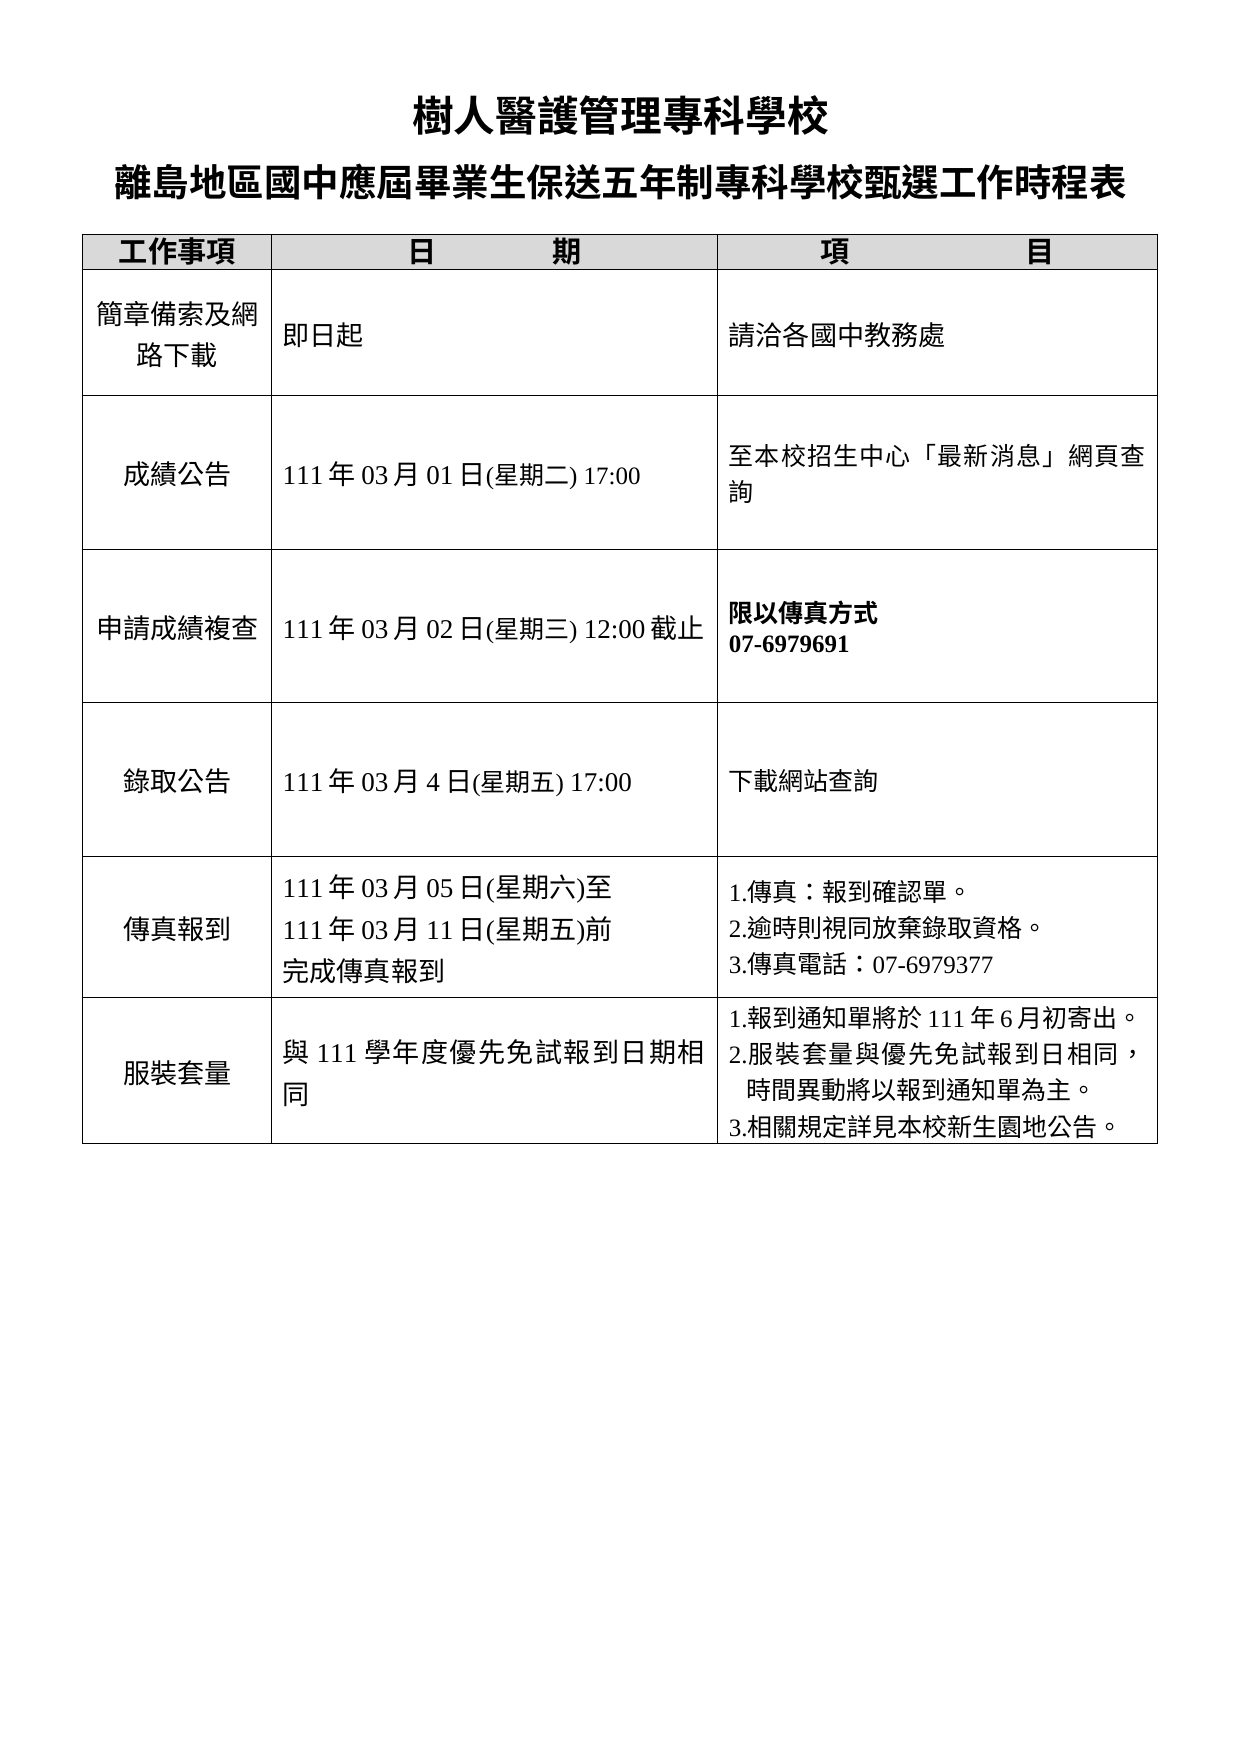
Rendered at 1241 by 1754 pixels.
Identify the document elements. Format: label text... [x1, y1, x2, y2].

table_cell 成績公告 [83, 396, 271, 548]
table_cell 111年03月4日(星期五) 17:00 [272, 703, 717, 856]
table_cell 至本校招生中心「最新消息」網頁查詢 [718, 396, 1157, 548]
table_cell 服裝套量 [83, 998, 271, 1143]
table_cell 與111學年度優先免試報到日期相同 [272, 998, 717, 1143]
table_cell 1.報到通知單將於111年6月初寄出。 2.服裝套量與優先免試報到日相同，時間異動將以報到通知單為主。 3.相關規定詳見本校新生園地公告。 [718, 998, 1157, 1143]
table_cell 限以傳真方式 07-6979691 [718, 550, 1157, 702]
table_header 項 目 [718, 235, 1157, 269]
table_cell 即日起 [272, 270, 717, 395]
table_cell 1.傳真：報到確認單。 2.逾時則視同放棄錄取資格。 3.傳真電話：07-6979377 [718, 857, 1157, 997]
table_cell 111年03月01日(星期二) 17:00 [272, 396, 717, 548]
table_cell 申請成績複查 [83, 550, 271, 702]
table_cell 請洽各國中教務處 [718, 270, 1157, 395]
table_cell 下載網站查詢 [718, 703, 1157, 856]
table_cell 111年03月05日(星期六)至 111年03月11日(星期五)前 完成傳真報到 [272, 857, 717, 997]
text 樹人醫護管理專科學校 [89, 96, 1152, 140]
table_cell 傳真報到 [83, 857, 271, 997]
text 離島地區國中應屆畢業生保送五年制專科學校甄選工作時程表 [89, 152, 1152, 207]
table_header 工作事項 [83, 235, 271, 269]
table_cell 錄取公告 [83, 703, 271, 856]
table_header 日 期 [272, 235, 717, 269]
table_cell 簡章備索及網路下載 [83, 270, 271, 395]
table_cell 111年03月02日(星期三) 12:00截止 [272, 550, 717, 702]
